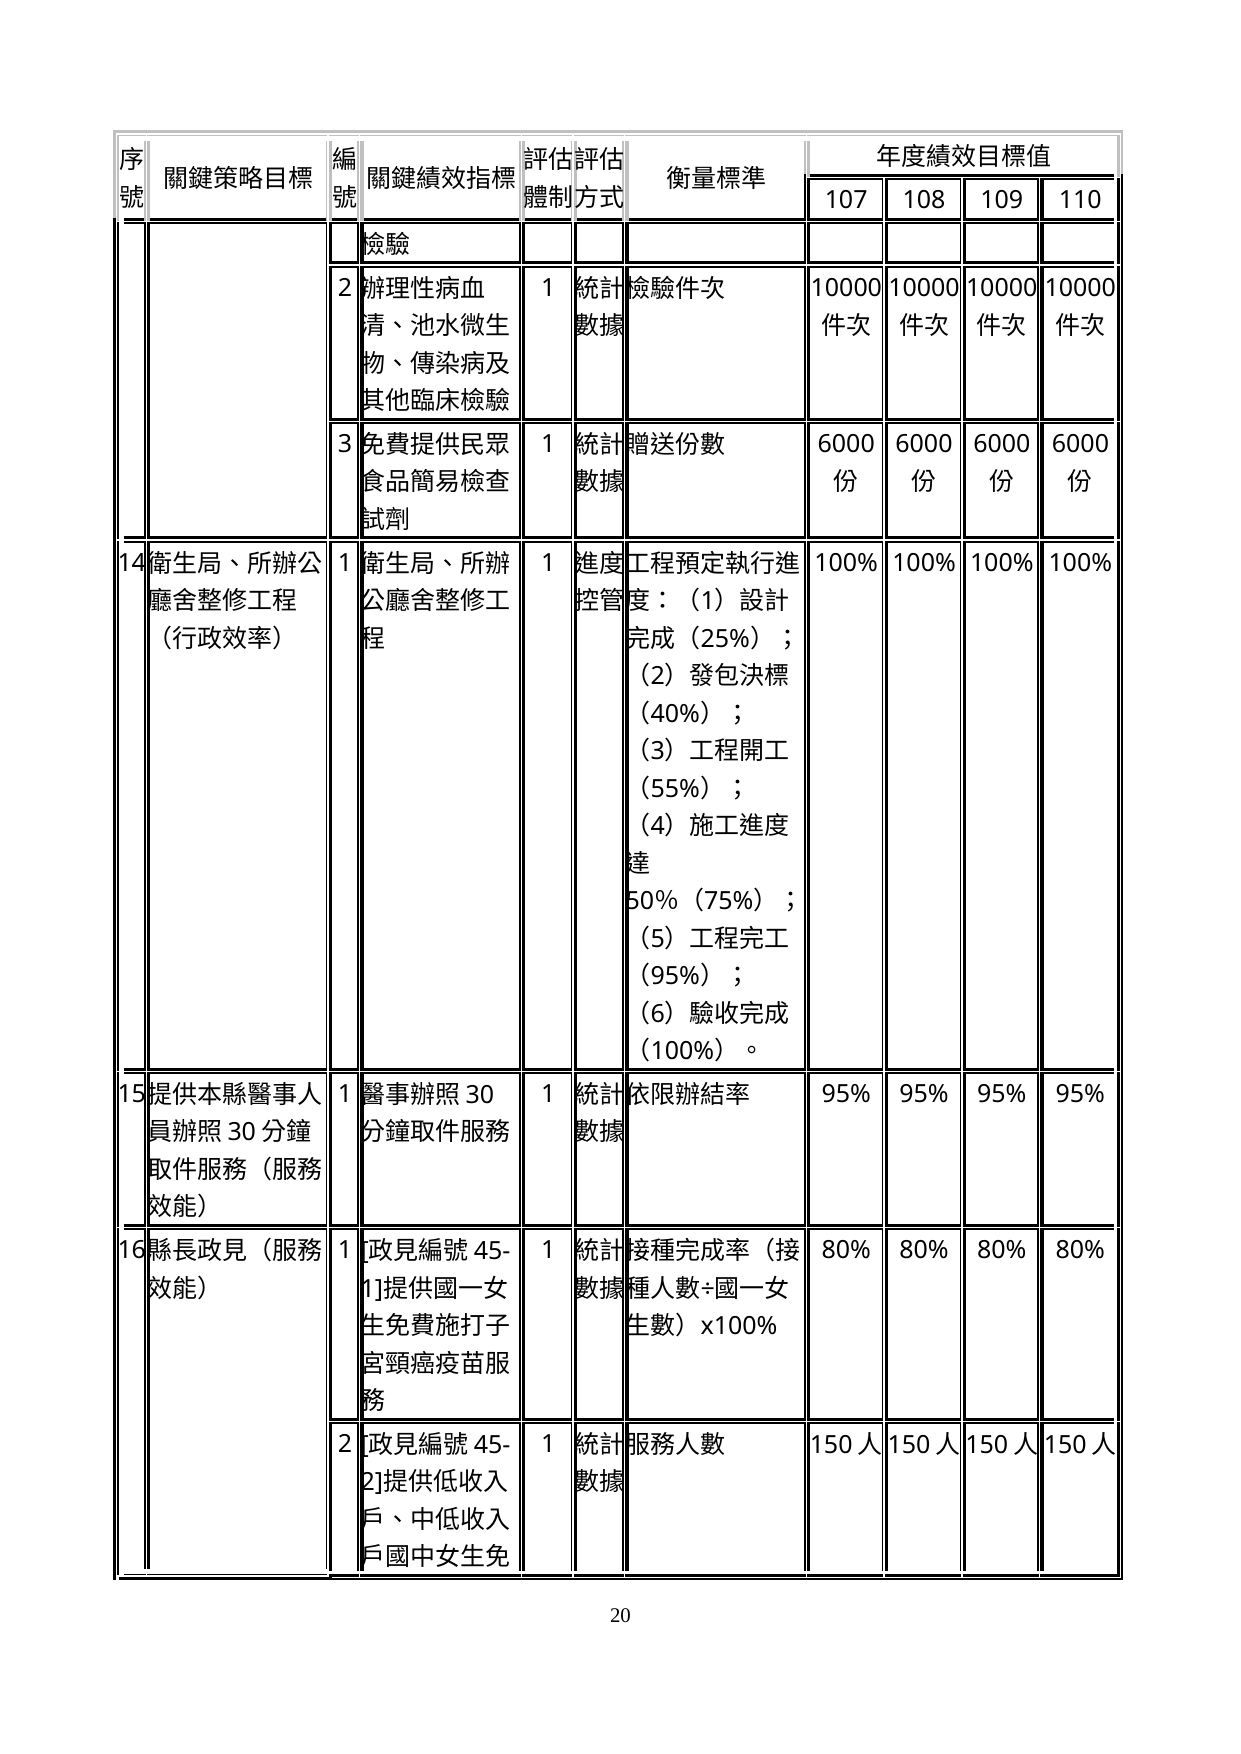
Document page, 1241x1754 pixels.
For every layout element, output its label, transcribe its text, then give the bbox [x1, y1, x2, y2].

table_cell 95% [966, 1074, 1037, 1224]
table_cell [332, 224, 357, 261]
table_cell 6000份 [966, 424, 1037, 536]
table_cell [888, 224, 960, 261]
table_cell 縣長政見（服務效能） [147, 1224, 329, 1574]
table_cell 150人 [963, 1418, 1040, 1574]
table_header 關鍵策略目標 [147, 133, 329, 217]
table_cell 辦理各項食品衛生檢驗及加水站水質衛生檢驗 [364, 224, 519, 261]
table_cell [525, 224, 571, 261]
table_cell 100% [1040, 536, 1120, 1067]
table_cell 1 [525, 424, 571, 536]
table_cell [政見編號45-1]提供國一女生免費施打子宮頸癌疫苗服務 [364, 1230, 519, 1417]
table_cell 1 [522, 1418, 574, 1574]
table_cell 1 [525, 268, 571, 417]
table_cell 108 [888, 180, 960, 217]
table_cell 95% [1040, 1068, 1120, 1224]
table_cell 100% [966, 543, 1037, 1067]
table_cell 100% [810, 543, 882, 1067]
table_cell 14 [116, 536, 147, 1067]
table_cell 醫事辦照30分鐘取件服務 [364, 1074, 519, 1224]
table_cell 統計數據 [577, 424, 622, 536]
table_cell 150人 [885, 1418, 963, 1574]
table_header 評估體制 [522, 133, 574, 217]
table_cell 107 [810, 180, 882, 217]
table_cell 3 [332, 424, 357, 536]
table_cell [966, 224, 1037, 261]
table_cell 服務人數 [625, 1418, 807, 1574]
table_header 衡量標準 [625, 133, 807, 217]
table_cell 6000份 [810, 424, 882, 536]
table_header 年度績效目標值 [807, 136, 1117, 174]
table_cell 80% [810, 1230, 882, 1417]
table_cell 2 [329, 1418, 360, 1574]
table_cell 衛生局、所辦公廳舍整修工程（行政效率） [150, 543, 326, 1067]
table_cell 14 [134, 557, 140, 565]
table_cell 1 [525, 1230, 571, 1417]
table_cell 統計數據 [574, 1418, 625, 1574]
table_cell 統計數據 [577, 1230, 622, 1417]
table_cell 15 [116, 1068, 147, 1224]
table_cell 統計數據 [577, 268, 622, 417]
table_cell 依限辦結率 [629, 1074, 804, 1224]
table_cell 10000件次 [810, 268, 882, 417]
table_header 序號 [116, 133, 147, 217]
table_cell 110 [1040, 174, 1120, 217]
table_cell 接種完成率（接種人數÷國一女生數）x100% [629, 1230, 804, 1417]
table_cell 80% [1040, 1224, 1120, 1417]
table_cell 贈送份數 [629, 424, 804, 536]
table_cell 統計數據 [577, 1074, 622, 1224]
table_cell 10000件次 [966, 268, 1037, 417]
table_header 關鍵績效指標 [360, 133, 522, 217]
table_cell 加強辦理各項公共衛生檢驗工作（業務成果） [150, 224, 326, 536]
table_cell [政見編號45-2]提供低收入戶、中低收入戶國中女生免費施打子宮頸疫苗 [360, 1418, 522, 1574]
table_cell 辦理性病血清、池水微生物、傳染病及其他臨床檢驗 [364, 268, 519, 417]
table_cell 2 [332, 268, 357, 417]
table_cell 10000件次 [1040, 261, 1120, 417]
table_cell [629, 224, 804, 261]
table_cell 檢驗件次 [629, 268, 804, 417]
table_cell 免費提供民眾食品簡易檢查試劑 [364, 424, 519, 536]
table_cell 13 [116, 218, 147, 536]
table_cell 150人 [807, 1418, 885, 1574]
table_cell 進度控管 [577, 543, 622, 1067]
table_cell 100% [888, 543, 960, 1067]
table_header 編號 [329, 133, 360, 217]
table_cell [1040, 218, 1120, 261]
table_cell 80% [966, 1230, 1037, 1417]
table_cell 80% [888, 1230, 960, 1417]
table_cell 1 [332, 1230, 357, 1417]
table_cell 109 [966, 180, 1037, 217]
table_cell 6000份 [1040, 418, 1120, 536]
table_cell 工程預定執行進度：（1）設計完成（25%）；（2）發包決標（40%）；（3）工程開工（55%）；（4）施工進度達50％（75%）；（5）工程完工（95%）；（6）驗收完成（100%）。 [629, 543, 804, 1067]
table_cell [810, 224, 882, 261]
table_cell 95% [888, 1074, 960, 1224]
table_cell 1 [332, 1074, 357, 1224]
table_cell 1 [525, 543, 571, 1067]
table_cell 1 [525, 1074, 571, 1224]
table_cell 95% [810, 1074, 882, 1224]
table_header 評估方式 [574, 133, 625, 217]
table_cell 提供本縣醫事人員辦照30分鐘取件服務（服務效能） [150, 1074, 326, 1224]
table_cell [577, 224, 622, 261]
table_cell 6000份 [888, 424, 960, 536]
table_cell 衛生局、所辦公廳舍整修工程 [364, 543, 519, 1067]
table_cell 150人 [1040, 1418, 1120, 1574]
table_cell 1 [332, 543, 357, 1067]
table_cell 16 [116, 1224, 147, 1574]
table_cell 10000件次 [888, 268, 960, 417]
